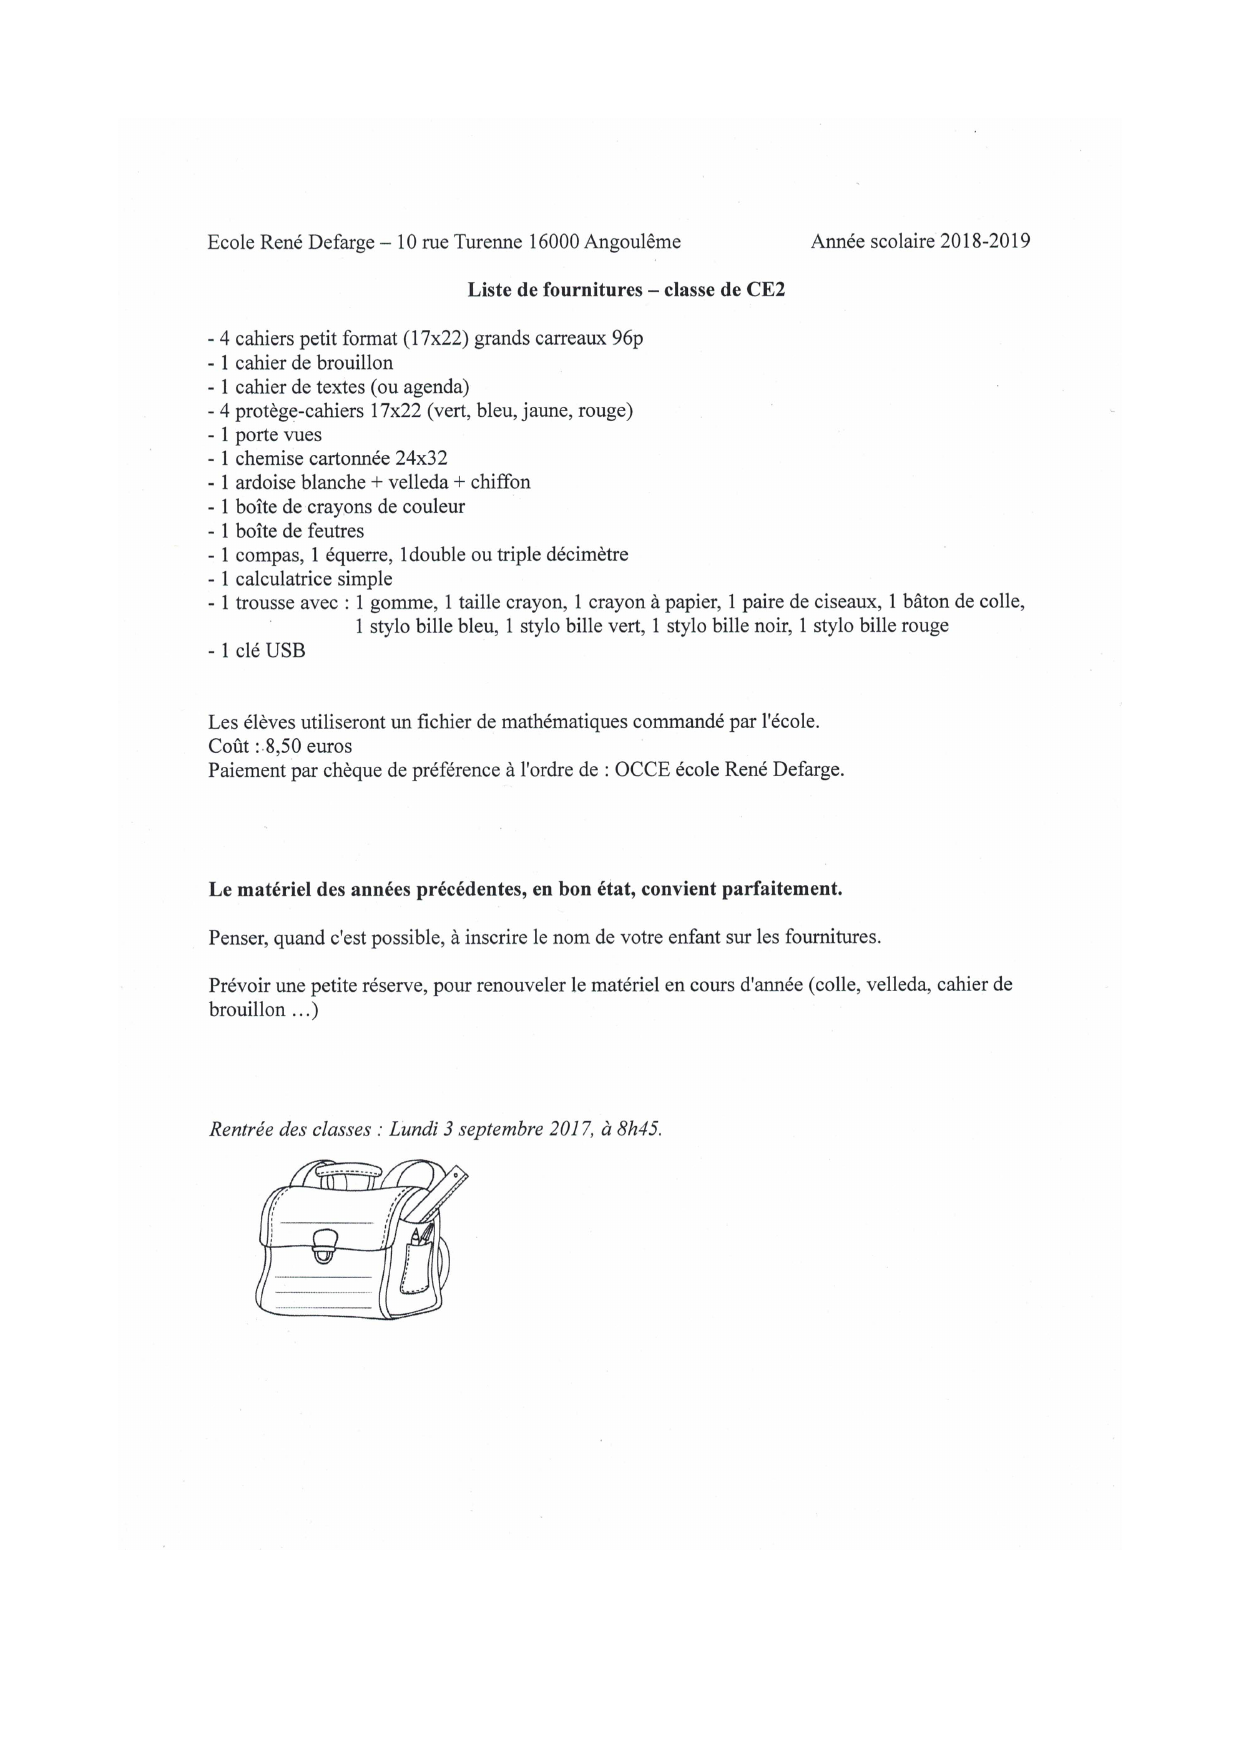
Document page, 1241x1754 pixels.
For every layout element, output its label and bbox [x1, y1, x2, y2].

picture [118, 118, 1123, 1550]
